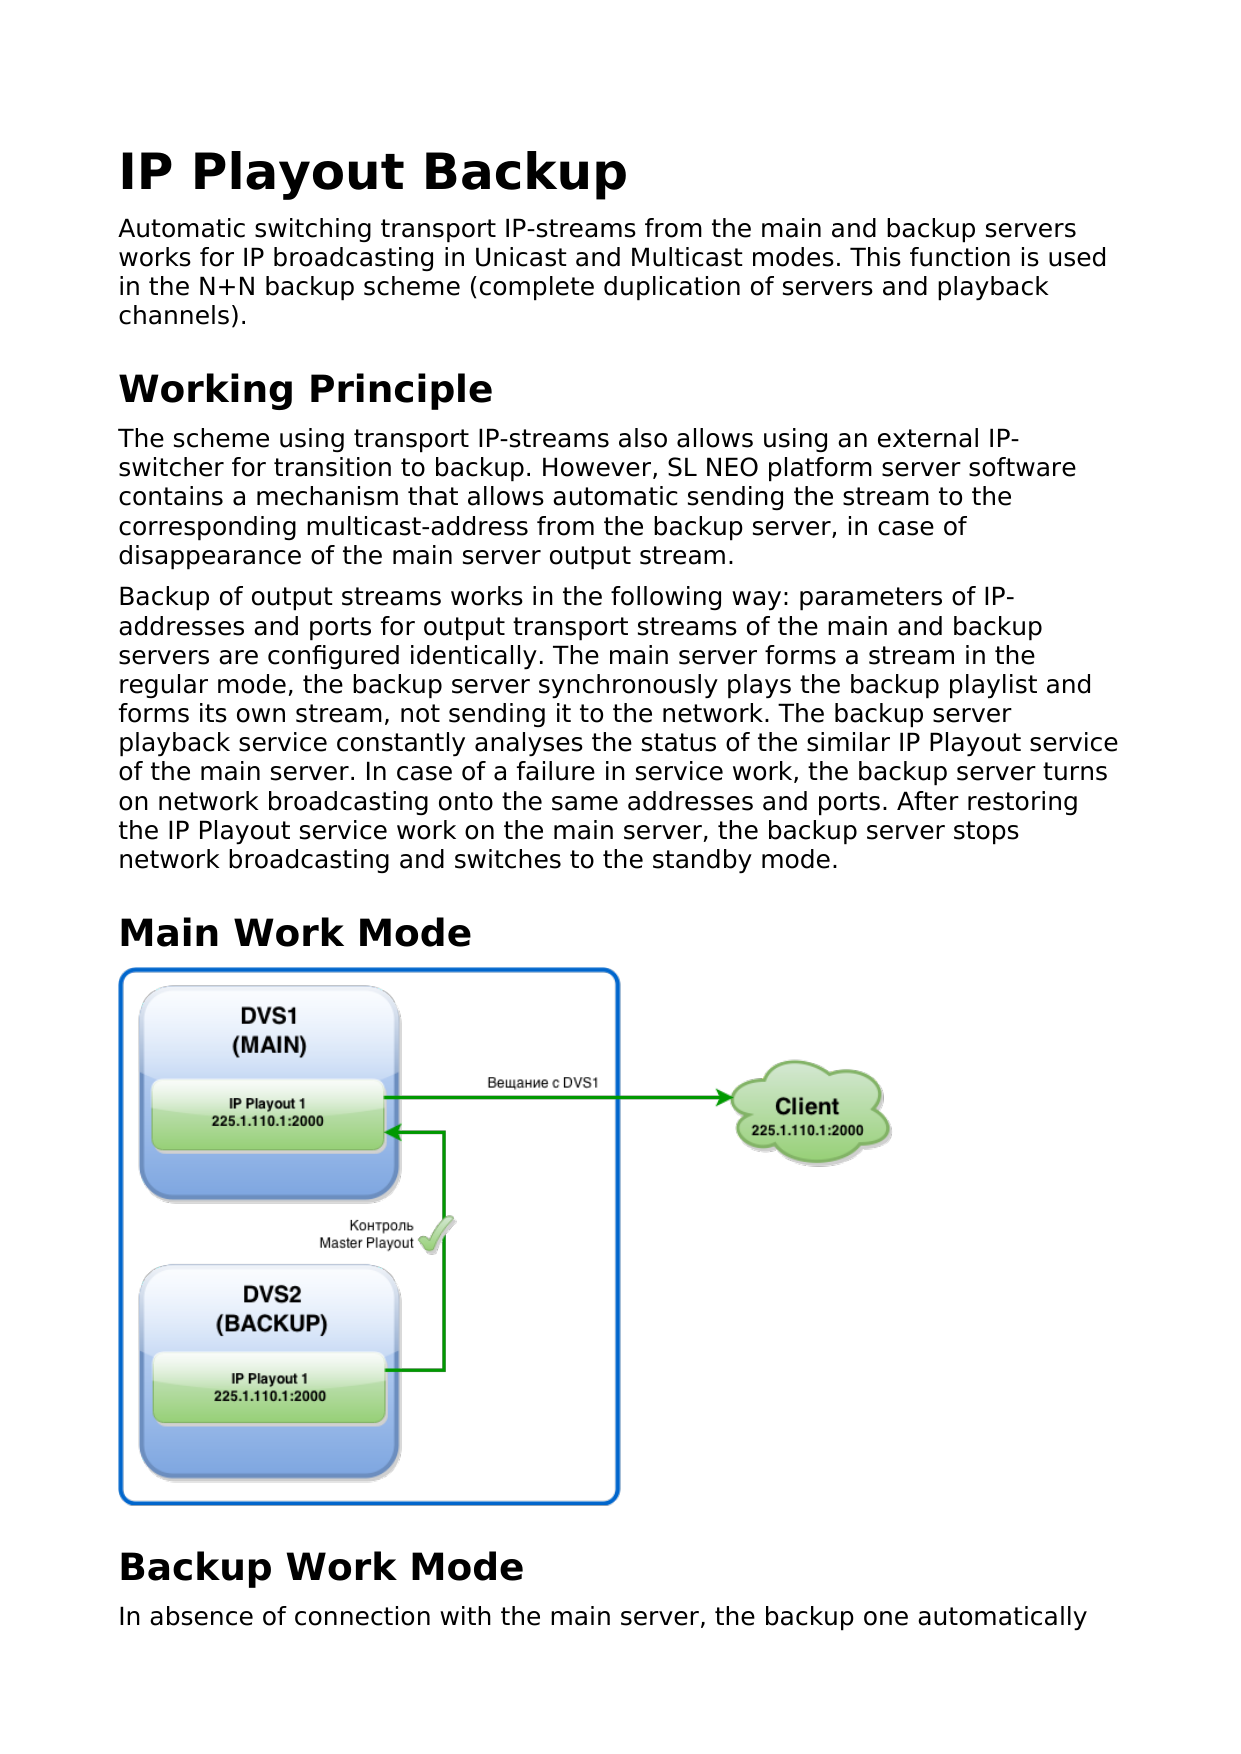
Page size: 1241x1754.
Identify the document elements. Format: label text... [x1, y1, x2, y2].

text Automatic switching transport IP-streams from the main and backup servers works for IP broadcasting in Unicast and Multicast modes. This function is used in the N+N backup scheme (complete duplication of servers and playback channels). [118, 214, 1122, 331]
text Backup of output streams works in the following way: parameters of IP-addresses and ports for output transport streams of the main and backup servers are configured identically. The main server forms a stream in the regular mode, the backup server synchronously plays the backup playlist and forms its own stream, not sending it to the network. The backup server playback service constantly analyses the status of the similar IP Playout service of the main server. In case of a failure in service work, the backup server turns on network broadcasting onto the same addresses and ports. After restoring the IP Playout service work on the main server, the backup server stops network broadcasting and switches to the standby mode. [118, 582, 1122, 874]
subtitle Backup Work Mode [118, 1546, 1122, 1589]
text The scheme using transport IP-streams also allows using an external IP-switcher for transition to backup. However, SL NEO platform server software contains a mechanism that allows automatic sending the stream to the corresponding multicast-address from the backup server, in case of disappearance of the main server output stream. [118, 424, 1122, 570]
subtitle Working Principle [118, 368, 1122, 412]
picture [118, 967, 900, 1509]
subtitle Main Work Mode [118, 912, 1122, 955]
text In absence of connection with the main server, the backup one automatically [118, 1602, 1122, 1631]
subtitle IP Playout Backup [118, 143, 1122, 201]
